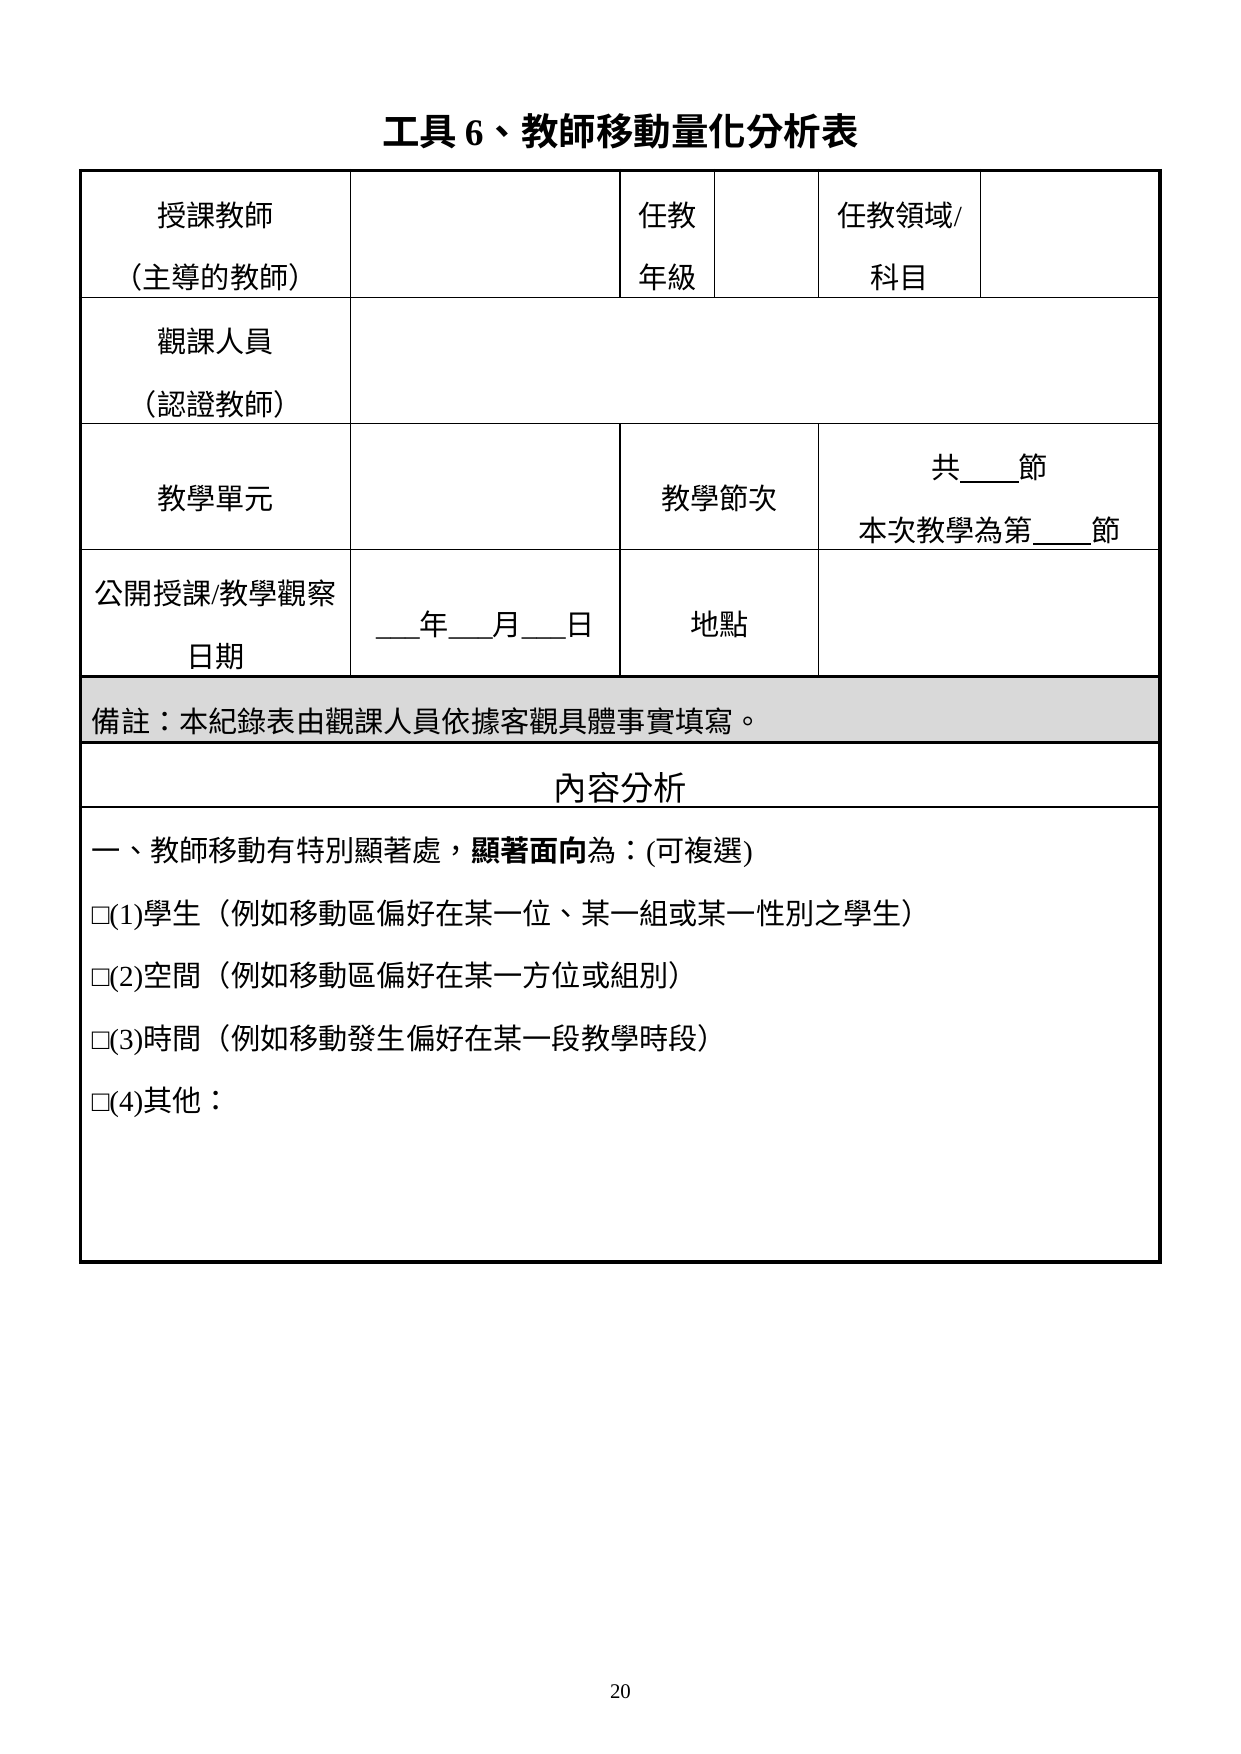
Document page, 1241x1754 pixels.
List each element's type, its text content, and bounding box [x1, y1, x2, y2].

table_header 任教年級 [621, 172, 714, 297]
table_header 授課教師 （主導的教師） [82, 172, 350, 297]
table_header 任教領域/科目 [819, 172, 980, 297]
table_cell 教學單元 [82, 424, 350, 549]
table_header [351, 172, 619, 297]
table_cell [819, 550, 1158, 675]
table_cell ___年___月___日 [351, 550, 619, 675]
table_header [981, 172, 1158, 297]
table_cell 一、教師移動有特別顯著處，顯著面向為：(可複選) □(1)學生（例如移動區偏好在某一位、某一組或某一性別之學生） □(2)空間（例如移動區偏好在某一方位或組別） □(3)時間（例如移動發生偏好在某一段教學時段） □(4)其他： [82, 808, 1158, 1260]
table_cell [351, 424, 619, 549]
table_header [715, 172, 818, 297]
table_cell 內容分析 [82, 744, 1158, 806]
subtitle 工具6、教師移動量化分析表 [75, 88, 1165, 150]
table_cell 觀課人員 （認證教師） [82, 298, 350, 423]
table_cell 公開授課/教學觀察日期 [82, 550, 350, 675]
table_cell 共 節 本次教學為第 節 [819, 424, 1158, 549]
table_cell [351, 298, 1158, 423]
table_cell 備註：本紀錄表由觀課人員依據客觀具體事實填寫。 [82, 678, 1158, 741]
table_cell 教學節次 [621, 424, 818, 549]
table_cell 地點 [621, 550, 818, 675]
